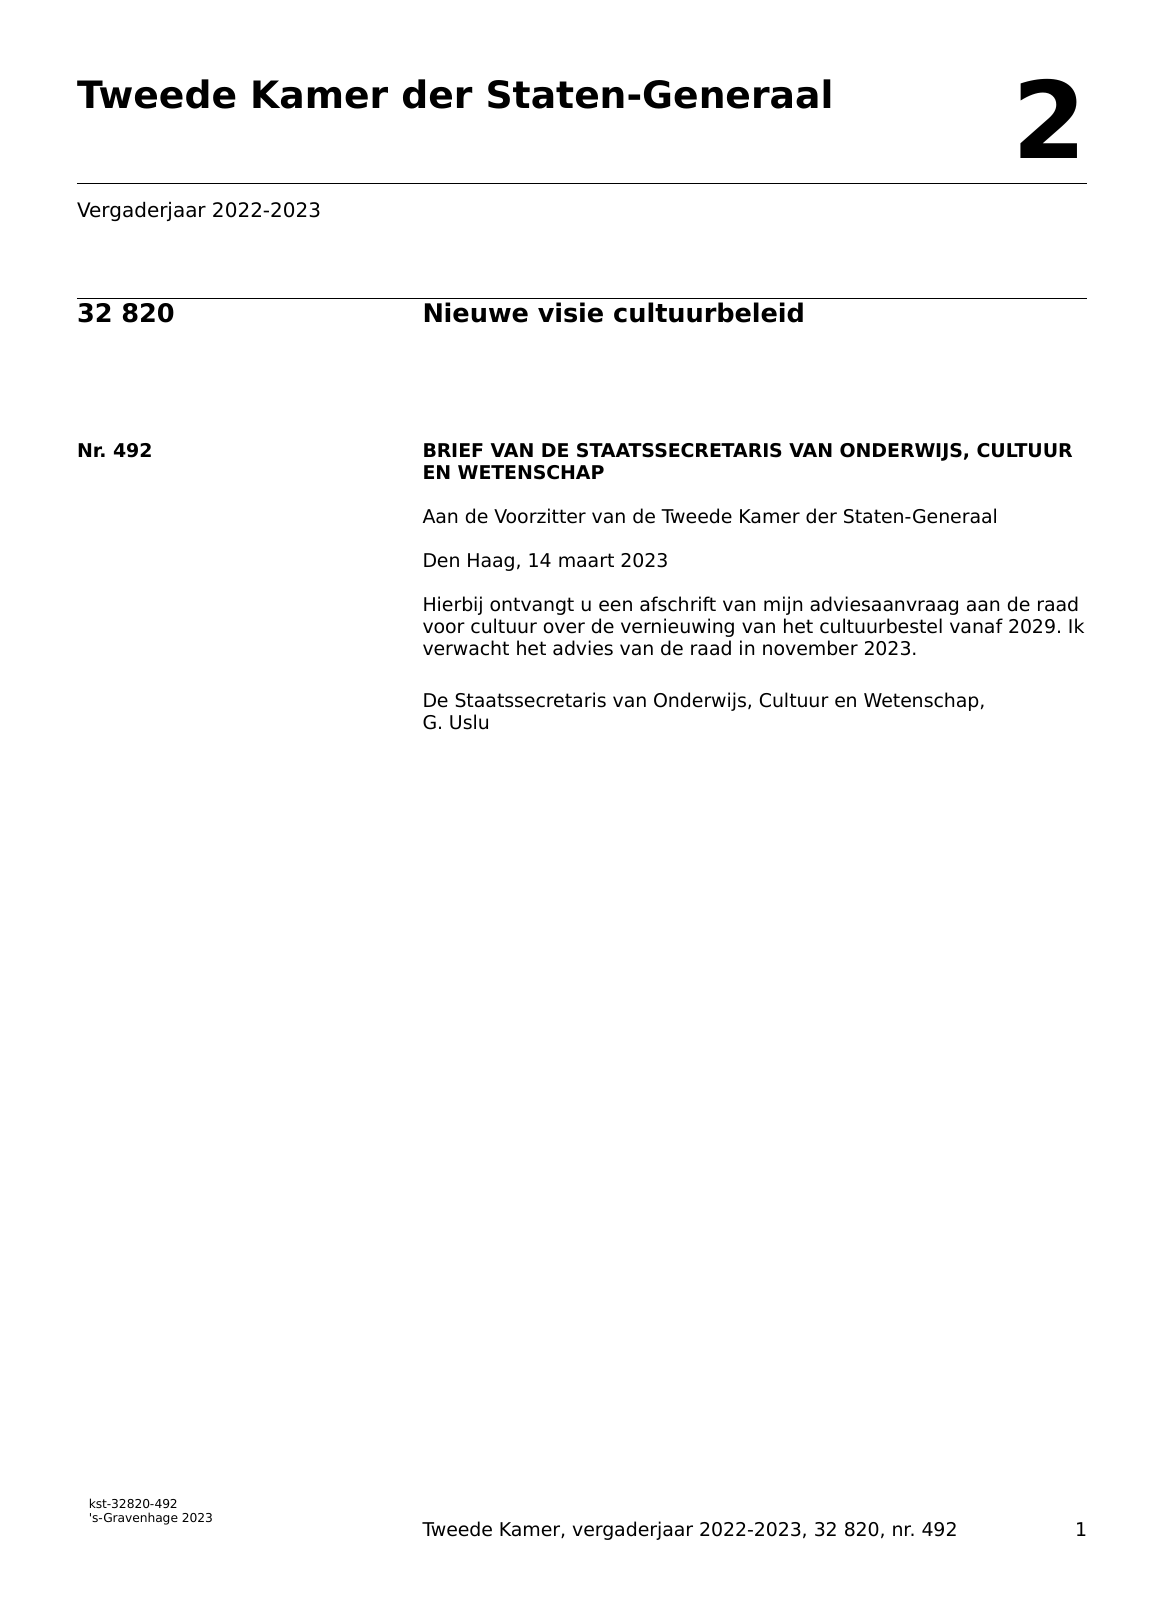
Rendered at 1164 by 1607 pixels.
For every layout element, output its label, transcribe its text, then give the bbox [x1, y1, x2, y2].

table_header 2 [886, 59, 1087, 183]
table_cell Vergaderjaar 2022-2023 [77, 184, 1087, 298]
subtitle 32 820 Nieuwe visie cultuurbeleid [77, 299, 1087, 329]
text Den Haag, 14 maart 2023 [422, 550, 1087, 572]
text kst-32820-492 [88, 1497, 323, 1511]
text Hierbij ontvangt u een afschrift van mijn adviesaanvraag aan de raad voor cultuur over de vernieuwing van het cultuurbestel vanaf 2029. Ik verwacht het advies van de raad in november 2023. [422, 594, 1087, 660]
text 's-Gravenhage 2023 [88, 1511, 323, 1525]
text De Staatssecretaris van Onderwijs, Cultuur en Wetenschap, G. Uslu [422, 690, 1087, 734]
text Aan de Voorzitter van de Tweede Kamer der Staten-Generaal [422, 506, 1087, 528]
subtitle Nr. 492 BRIEF VAN DE STAATSSECRETARIS VAN ONDERWIJS, CULTUUR EN WETENSCHAP [77, 440, 1087, 484]
table_header Tweede Kamer der Staten-Generaal [77, 59, 886, 183]
